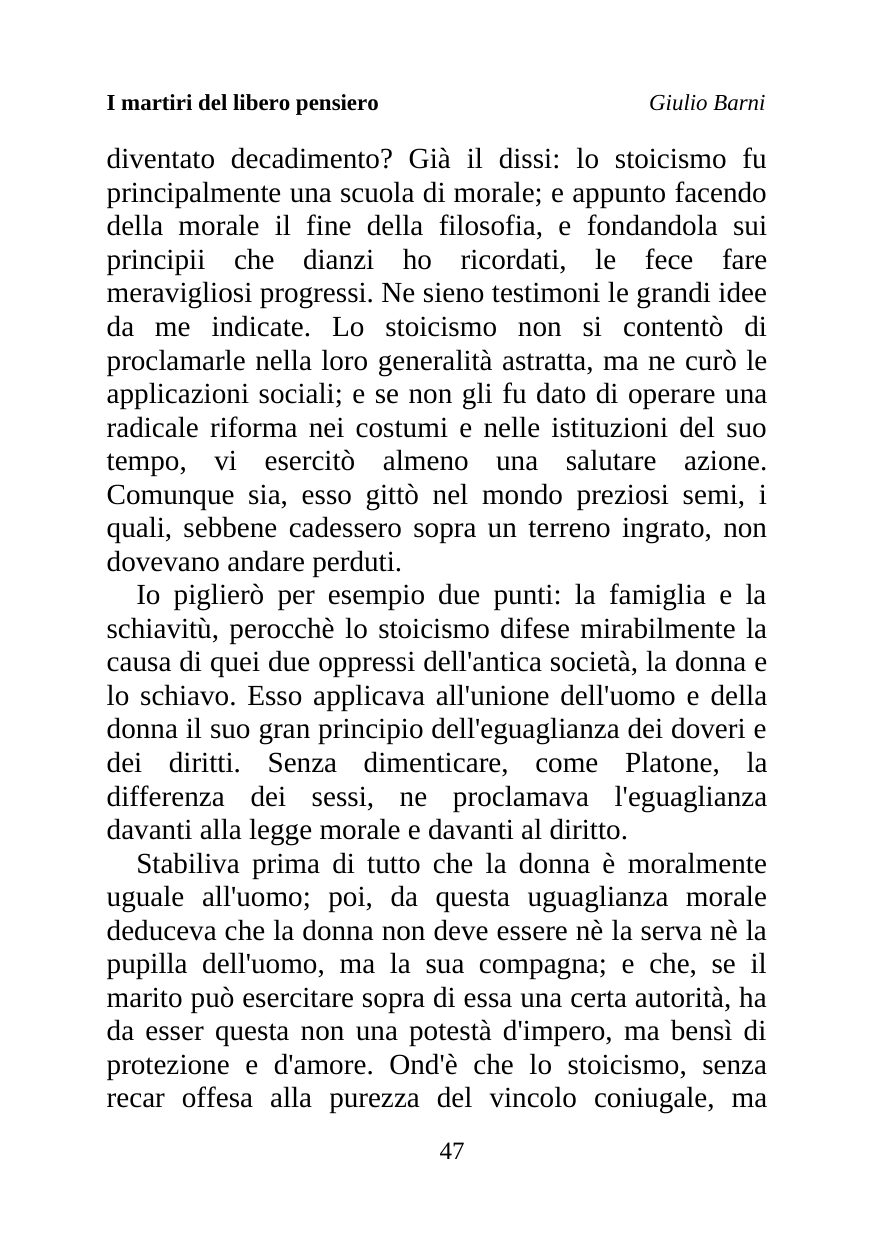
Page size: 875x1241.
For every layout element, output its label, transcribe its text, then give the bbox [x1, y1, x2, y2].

text Stabiliva prima di tutto che la donna è moralmente uguale all'uomo; poi, da questa uguaglianza morale deduceva che la donna non deve essere nè la serva nè la pupilla dell'uomo, ma la sua compagna; e che, se il marito può esercitare sopra di essa una certa autorità, ha da esser questa non una potestà d'impero, ma bensì di protezione e d'amore. Ond'è che lo stoicismo, senza recar offesa alla purezza del vincolo coniugale, ma [106, 846, 768, 1114]
text diventato decadimento? Già il dissi: lo stoicismo fu principalmente una scuola di morale; e appunto facendo della morale il fine della filosofia, e fondandola sui principii che dianzi ho ricordati, le fece fare meravigliosi progressi. Ne sieno testimoni le grandi idee da me indicate. Lo stoicismo non si contentò di proclamarle nella loro generalità astratta, ma ne curò le applicazioni sociali; e se non gli fu dato di operare una radicale riforma nei costumi e nelle istituzioni del suo tempo, vi esercitò almeno una salutare azione. Comunque sia, esso gittò nel mondo preziosi semi, i quali, sebbene cadessero sopra un terreno ingrato, non dovevano andare perduti. [106, 141, 768, 577]
text Io piglierò per esempio due punti: la famiglia e la schiavitù, perocchè lo stoicismo difese mirabilmente la causa di quei due oppressi dell'antica società, la donna e lo schiavo. Esso applicava all'unione dell'uomo e della donna il suo gran principio dell'eguaglianza dei doveri e dei diritti. Senza dimenticare, come Platone, la differenza dei sessi, ne proclamava l'eguaglianza davanti alla legge morale e davanti al diritto. [106, 577, 768, 846]
